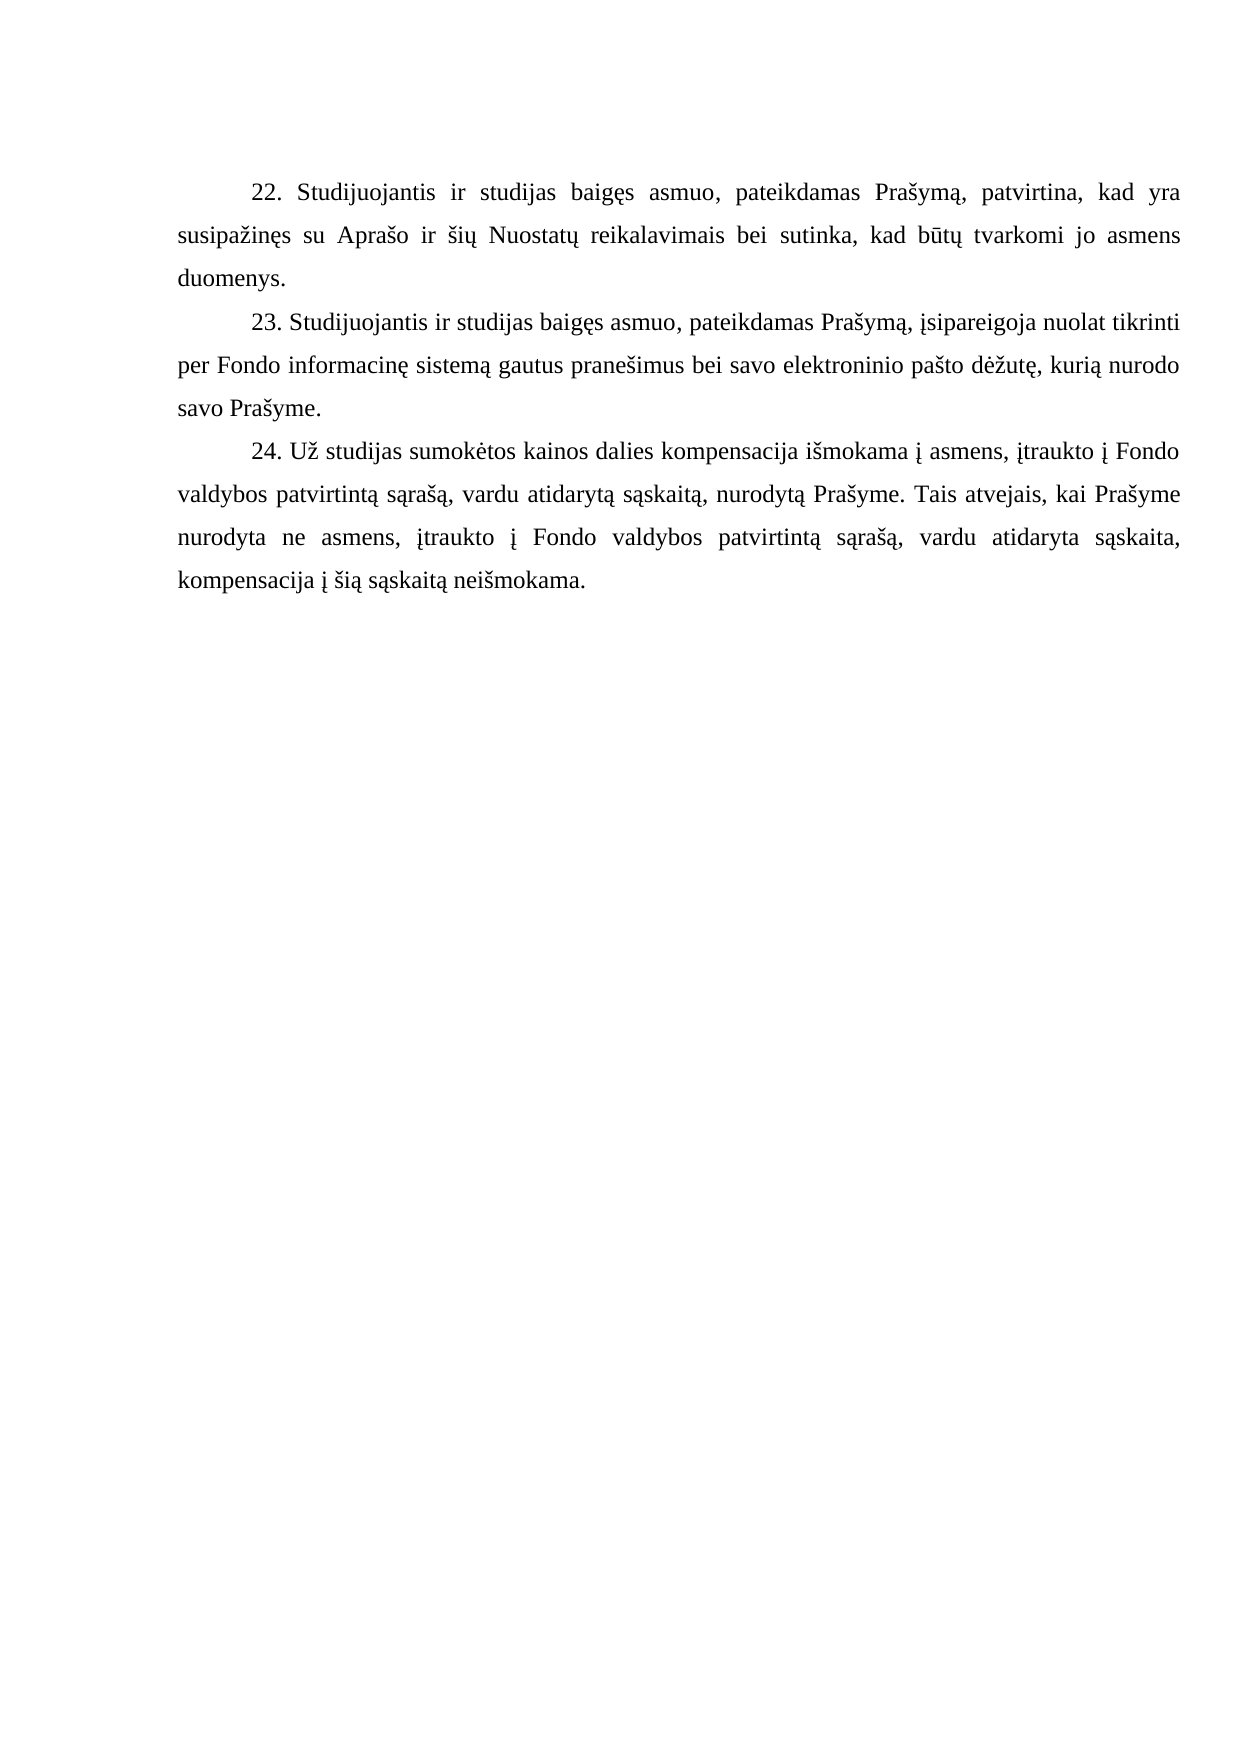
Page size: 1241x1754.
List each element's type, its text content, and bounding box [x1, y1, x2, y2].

text 23. Studijuojantis ir studijas baigęs asmuo, pateikdamas Prašymą, įsipareigoja nuolat tikrinti per Fondo informacinę sistemą gautus pranešimus bei savo elektroninio pašto dėžutę, kurią nurodo savo Prašyme. [177, 307, 1181, 422]
text 24. Už studijas sumokėtos kainos dalies kompensacija išmokama į asmens, įtraukto į Fondo valdybos patvirtintą sąrašą, vardu atidarytą sąskaitą, nurodytą Prašyme. Tais atvejais, kai Prašyme nurodyta ne asmens, įtraukto į Fondo valdybos patvirtintą sąrašą, vardu atidaryta sąskaita, kompensacija į šią sąskaitą neišmokama. [177, 436, 1181, 594]
text 22. Studijuojantis ir studijas baigęs asmuo, pateikdamas Prašymą, patvirtina, kad yra susipažinęs su Aprašo ir šių Nuostatų reikalavimais bei sutinka, kad būtų tvarkomi jo asmens duomenys. [177, 177, 1181, 292]
